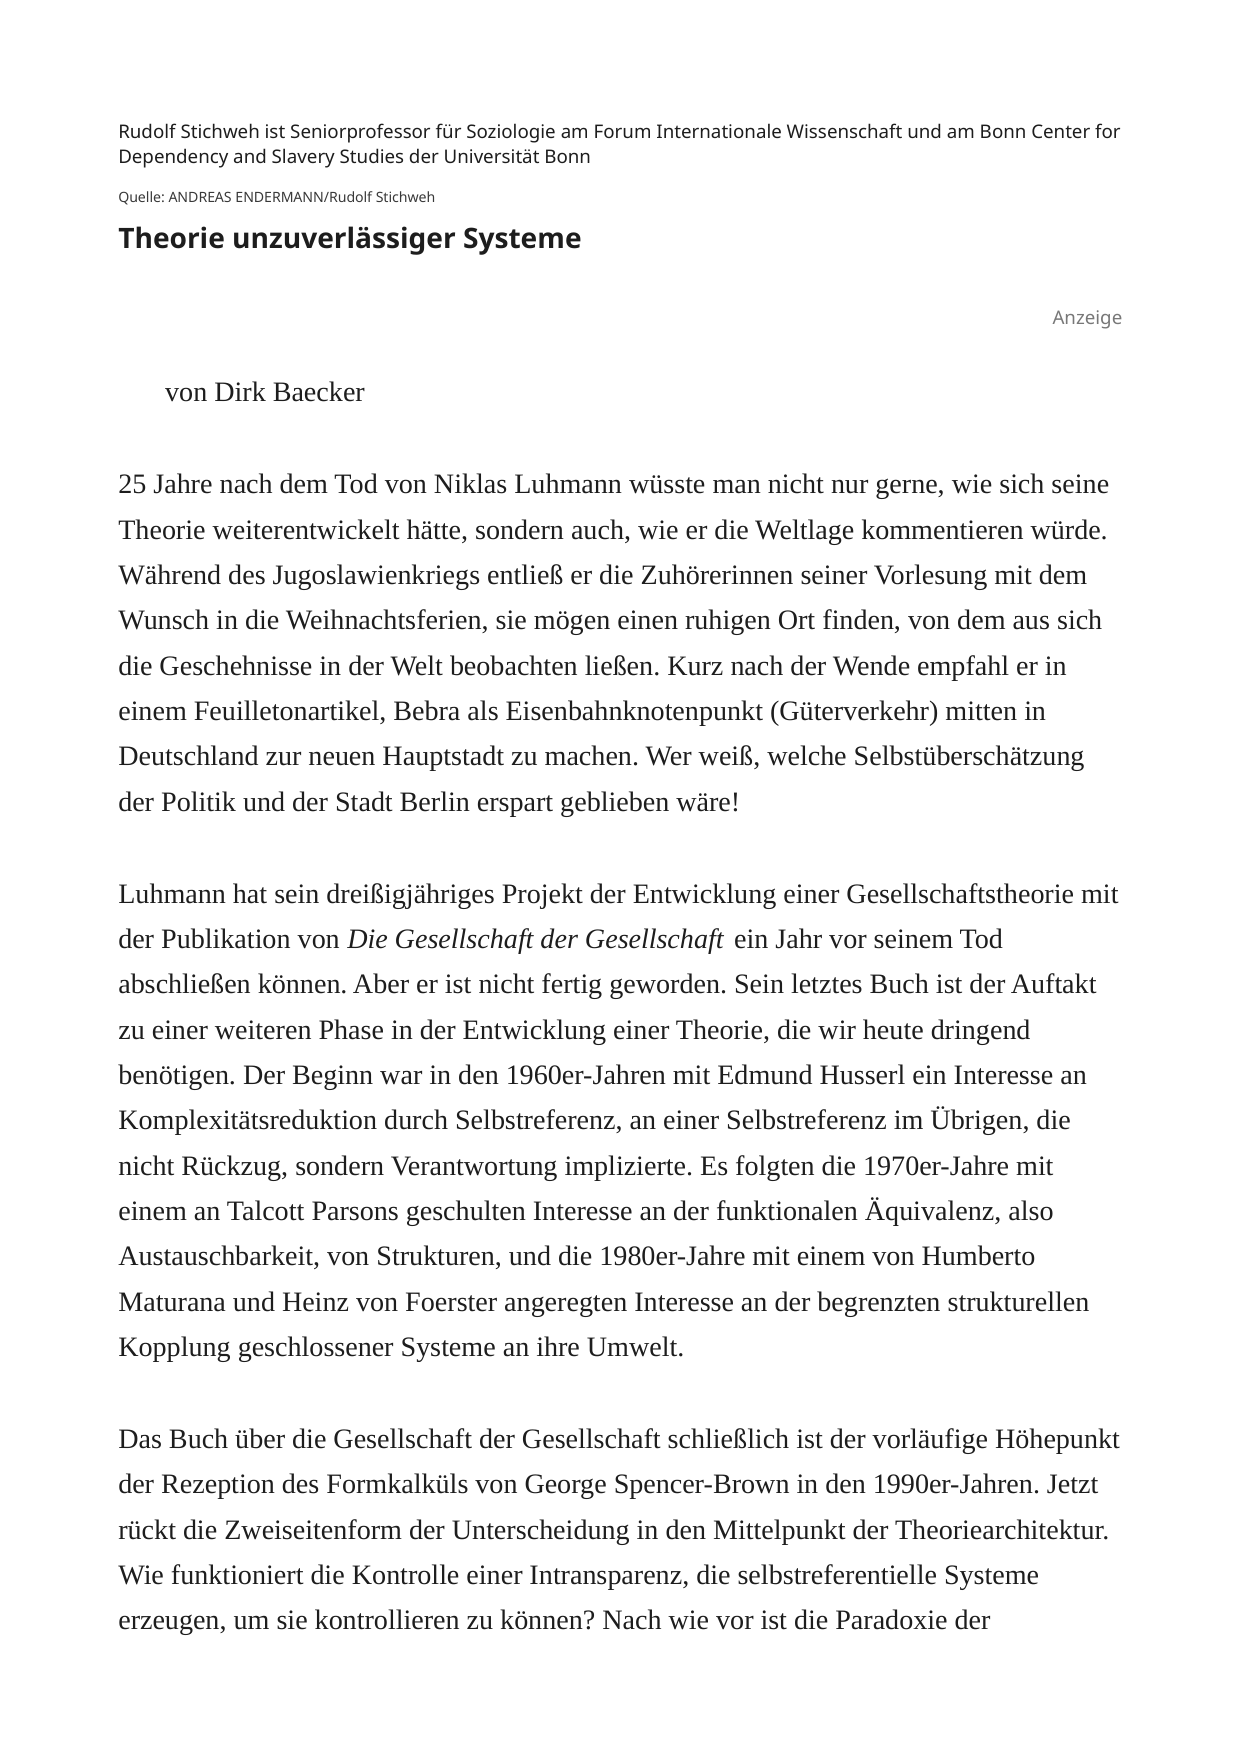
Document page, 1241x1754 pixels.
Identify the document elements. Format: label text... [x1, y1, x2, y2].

text von Dirk Baecker [165, 362, 1122, 408]
text Das Buch über die Gesellschaft der Gesellschaft schließlich ist der vorläufige Höhepunkt der Rezeption des Formkalküls von George Spencer-Brown in den 1990er-Jahren. Jetzt rückt die Zweiseitenform der Unterscheidung in den Mittelpunkt der Theoriearchitektur. Wie funktioniert die Kontrolle einer Intransparenz, die selbstreferentielle Systeme erzeugen, um sie kontrollieren zu können? Nach wie vor ist die Paradoxie der [118, 1409, 1122, 1636]
text Quelle: ANDREAS ENDERMANN/Rudolf Stichweh [118, 188, 1122, 207]
subtitle Theorie unzuverlässiger Systeme [118, 207, 1122, 257]
text Luhmann hat sein dreißigjähriges Projekt der Entwicklung einer Gesellschaftstheorie mit der Publikation von Die Gesellschaft der Gesellschaft ein Jahr vor seinem Tod abschließen können. Aber er ist nicht fertig geworden. Sein letztes Buch ist der Auftakt zu einer weiteren Phase in der Entwicklung einer Theorie, die wir heute dringend benötigen. Der Beginn war in den 1960er-Jahren mit Edmund Husserl ein Interesse an Komplexitätsreduktion durch Selbstreferenz, an einer Selbstreferenz im Übrigen, die nicht Rückzug, sondern Verantwortung implizierte. Es folgten die 1970er-Jahre mit einem an Talcott Parsons geschulten Interesse an der funktionalen Äquivalenz, also Austauschbarkeit, von Strukturen, und die 1980er-Jahre mit einem von Humberto Maturana und Heinz von Foerster angeregten Interesse an der begrenzten strukturellen Kopplung geschlossener Systeme an ihre Umwelt. [118, 864, 1122, 1362]
text 25 Jahre nach dem Tod von Niklas Luhmann wüsste man nicht nur gerne, wie sich seine Theorie weiterentwickelt hätte, sondern auch, wie er die Weltlage kommentieren würde. Während des Jugoslawienkriegs entließ er die Zuhörerinnen seiner Vorlesung mit dem Wunsch in die Weihnachtsferien, sie mögen einen ruhigen Ort finden, von dem aus sich die Geschehnisse in der Welt beobachten ließen. Kurz nach der Wende empfahl er in einem Feuilletonartikel, Bebra als Eisenbahnknotenpunkt (Güterverkehr) mitten in Deutschland zur neuen Hauptstadt zu machen. Wer weiß, welche Selbstüberschätzung der Politik und der Stadt Berlin erspart geblieben wäre! [118, 454, 1122, 817]
text Rudolf Stichweh ist Seniorprofessor für Soziologie am Forum Internationale Wissenschaft und am Bonn Center for Dependency and Slavery Studies der Universität Bonn [118, 118, 1122, 169]
text Anzeige [165, 304, 1122, 329]
